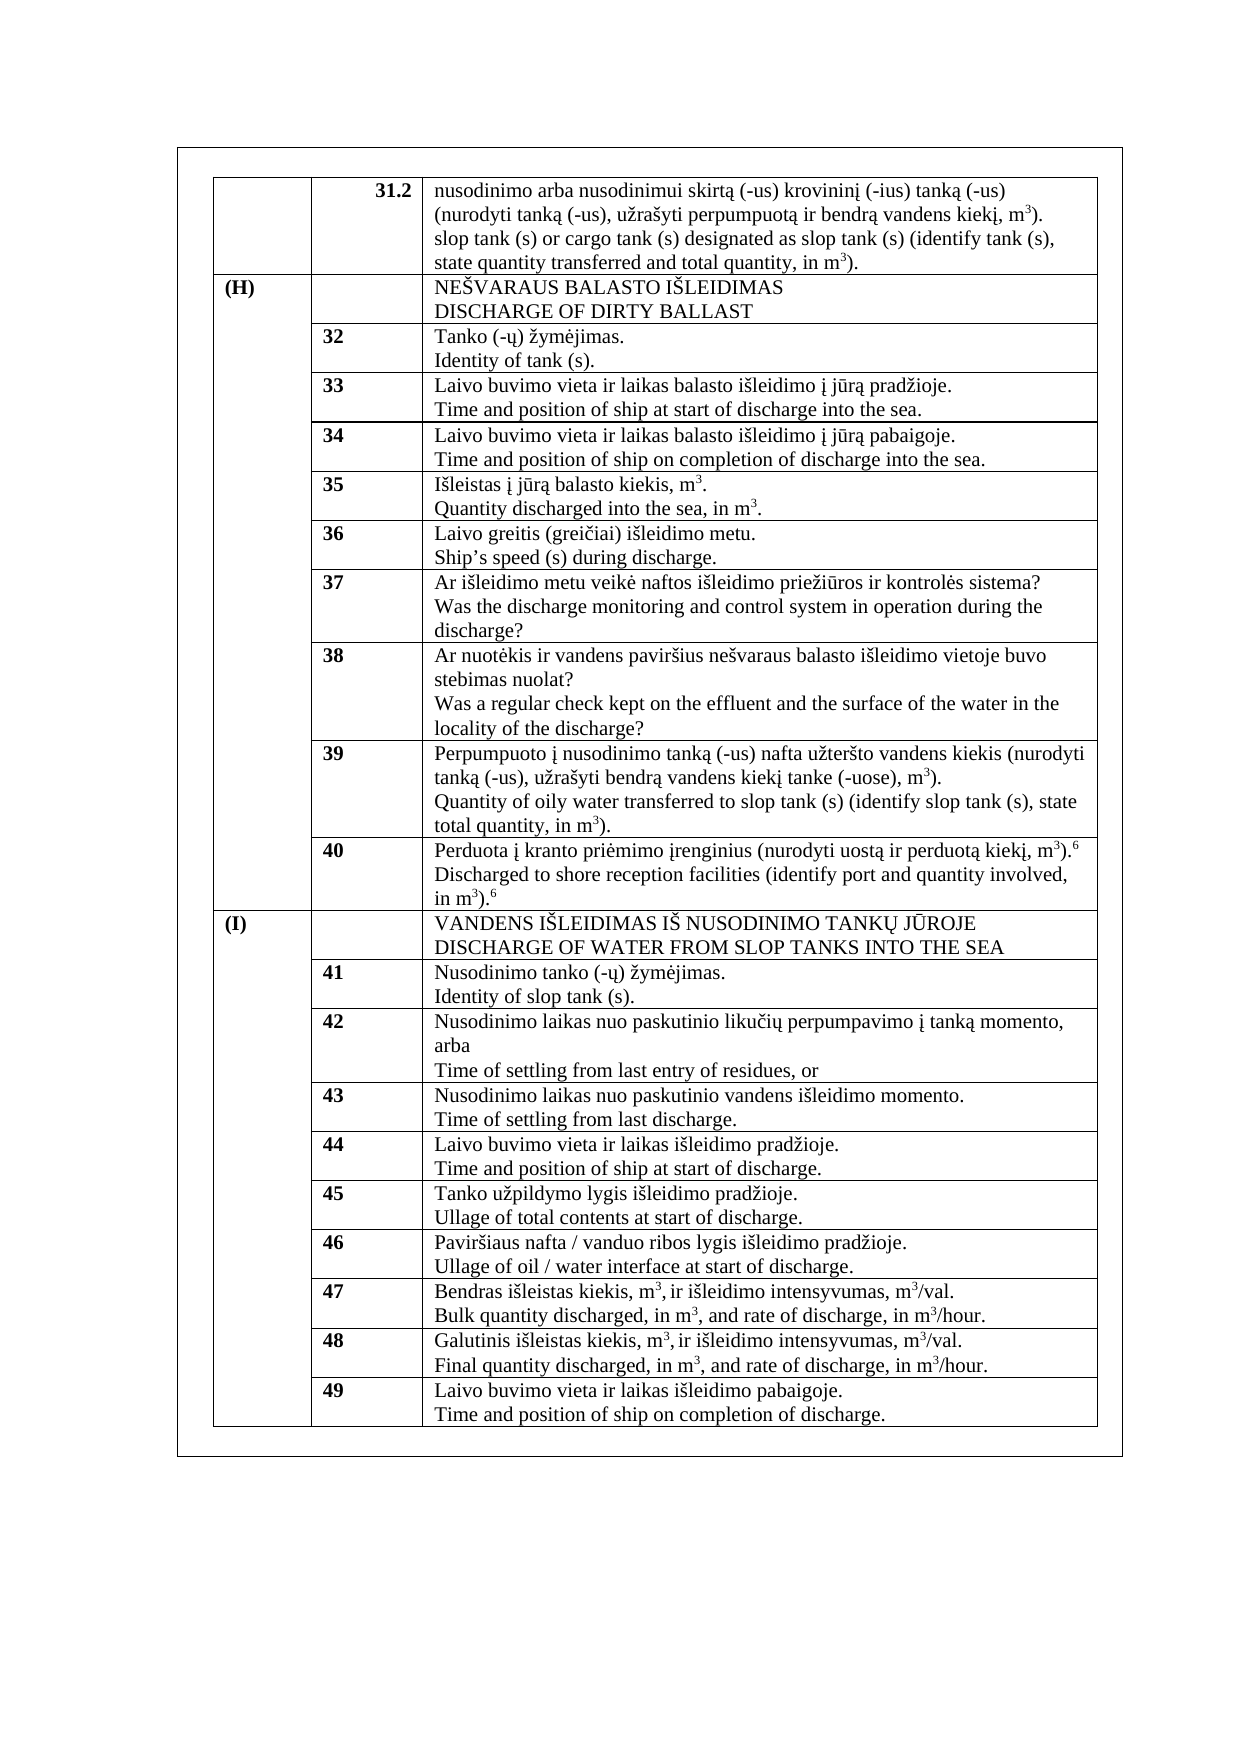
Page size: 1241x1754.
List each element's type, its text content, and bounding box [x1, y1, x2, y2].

table_cell [178, 323, 213, 372]
table_cell [178, 471, 213, 520]
table_cell 40 [312, 838, 422, 910]
table_cell [1098, 740, 1122, 837]
table_header [1098, 148, 1122, 177]
table_cell 38 [312, 643, 422, 739]
table_cell 44 [312, 1132, 422, 1180]
table_cell [1098, 177, 1122, 274]
table_cell 43 [312, 1083, 422, 1131]
table_cell [214, 178, 311, 274]
table_cell 34 [312, 423, 422, 471]
table_cell nusodinimo arba nusodinimui skirtą (-us) krovininį (-ius) tanką (-us) (nurodyti tanką (-us), užrašyti perpumpuotą ir bendrą vandens kiekį, m3). slop tank (s) or cargo tank (s) designated as slop tank (s) (identify tank (s), state quantity transferred and total quantity, in m3). [423, 178, 1097, 274]
table_cell [1098, 372, 1122, 421]
table_cell [1098, 421, 1122, 471]
table_cell [312, 911, 422, 959]
table_cell [178, 274, 213, 323]
table_cell 36 [312, 521, 422, 569]
table_cell 35 [312, 472, 422, 520]
table_header [213, 148, 1098, 177]
table_cell [178, 642, 213, 739]
table_cell [213, 1427, 311, 1456]
table_cell [423, 1427, 1098, 1456]
table_cell 32 [312, 324, 422, 372]
table_cell [1098, 1426, 1122, 1456]
table_cell [178, 837, 213, 910]
table_cell [1098, 1278, 1122, 1327]
table_cell [178, 520, 213, 569]
table_cell 47 [312, 1279, 422, 1327]
table_cell (I) [214, 911, 311, 1426]
table_cell [1098, 642, 1122, 739]
table_cell [1098, 1328, 1122, 1377]
table_cell [178, 740, 213, 837]
table_cell [312, 275, 422, 323]
table_cell [178, 569, 213, 642]
table_cell [178, 1229, 213, 1278]
table_cell 31.2 [312, 178, 422, 274]
table_cell [1098, 1008, 1122, 1082]
table_cell [178, 177, 213, 274]
table_cell [1098, 1131, 1122, 1180]
table_cell [1098, 274, 1122, 323]
table_cell 46 [312, 1230, 422, 1278]
table_cell [1098, 1377, 1122, 1426]
table_cell (H) [214, 275, 311, 910]
table_cell NEŠVARAUS BALASTO IŠLEIDIMAS DISCHARGE OF DIRTY BALLAST [423, 275, 1097, 323]
table_cell [178, 1328, 213, 1377]
table_cell [178, 1082, 213, 1131]
table_header [202, 148, 213, 177]
table_cell 33 [312, 373, 422, 421]
table_cell [1098, 910, 1122, 959]
table_cell [1098, 1180, 1122, 1229]
table_cell [178, 959, 213, 1008]
table_cell [1098, 323, 1122, 372]
table_cell [1098, 1082, 1122, 1131]
table_cell [178, 1008, 213, 1082]
table_cell 39 [312, 741, 422, 837]
table_cell [1098, 1229, 1122, 1278]
table_cell [178, 1278, 213, 1327]
table_cell [311, 1427, 423, 1456]
table_cell 49 [312, 1378, 422, 1426]
table_cell [178, 1426, 213, 1456]
table_cell 37 [312, 570, 422, 642]
table_header [178, 148, 188, 177]
table_cell [1098, 569, 1122, 642]
table_cell 45 [312, 1181, 422, 1229]
table_cell 41 [312, 960, 422, 1008]
table_cell [178, 1180, 213, 1229]
table_cell 42 [312, 1009, 422, 1082]
table_cell [178, 372, 213, 421]
table_cell [178, 1377, 213, 1426]
table_cell [178, 421, 213, 471]
table_cell [1098, 471, 1122, 520]
table_cell [1098, 959, 1122, 1008]
table_cell [1098, 837, 1122, 910]
table_cell [1098, 520, 1122, 569]
table_cell 48 [312, 1329, 422, 1377]
table_cell Tanko (-ų) žymėjimas. Identity of tank (s). [423, 324, 1097, 372]
table_cell [178, 910, 213, 959]
table_cell [178, 1131, 213, 1180]
